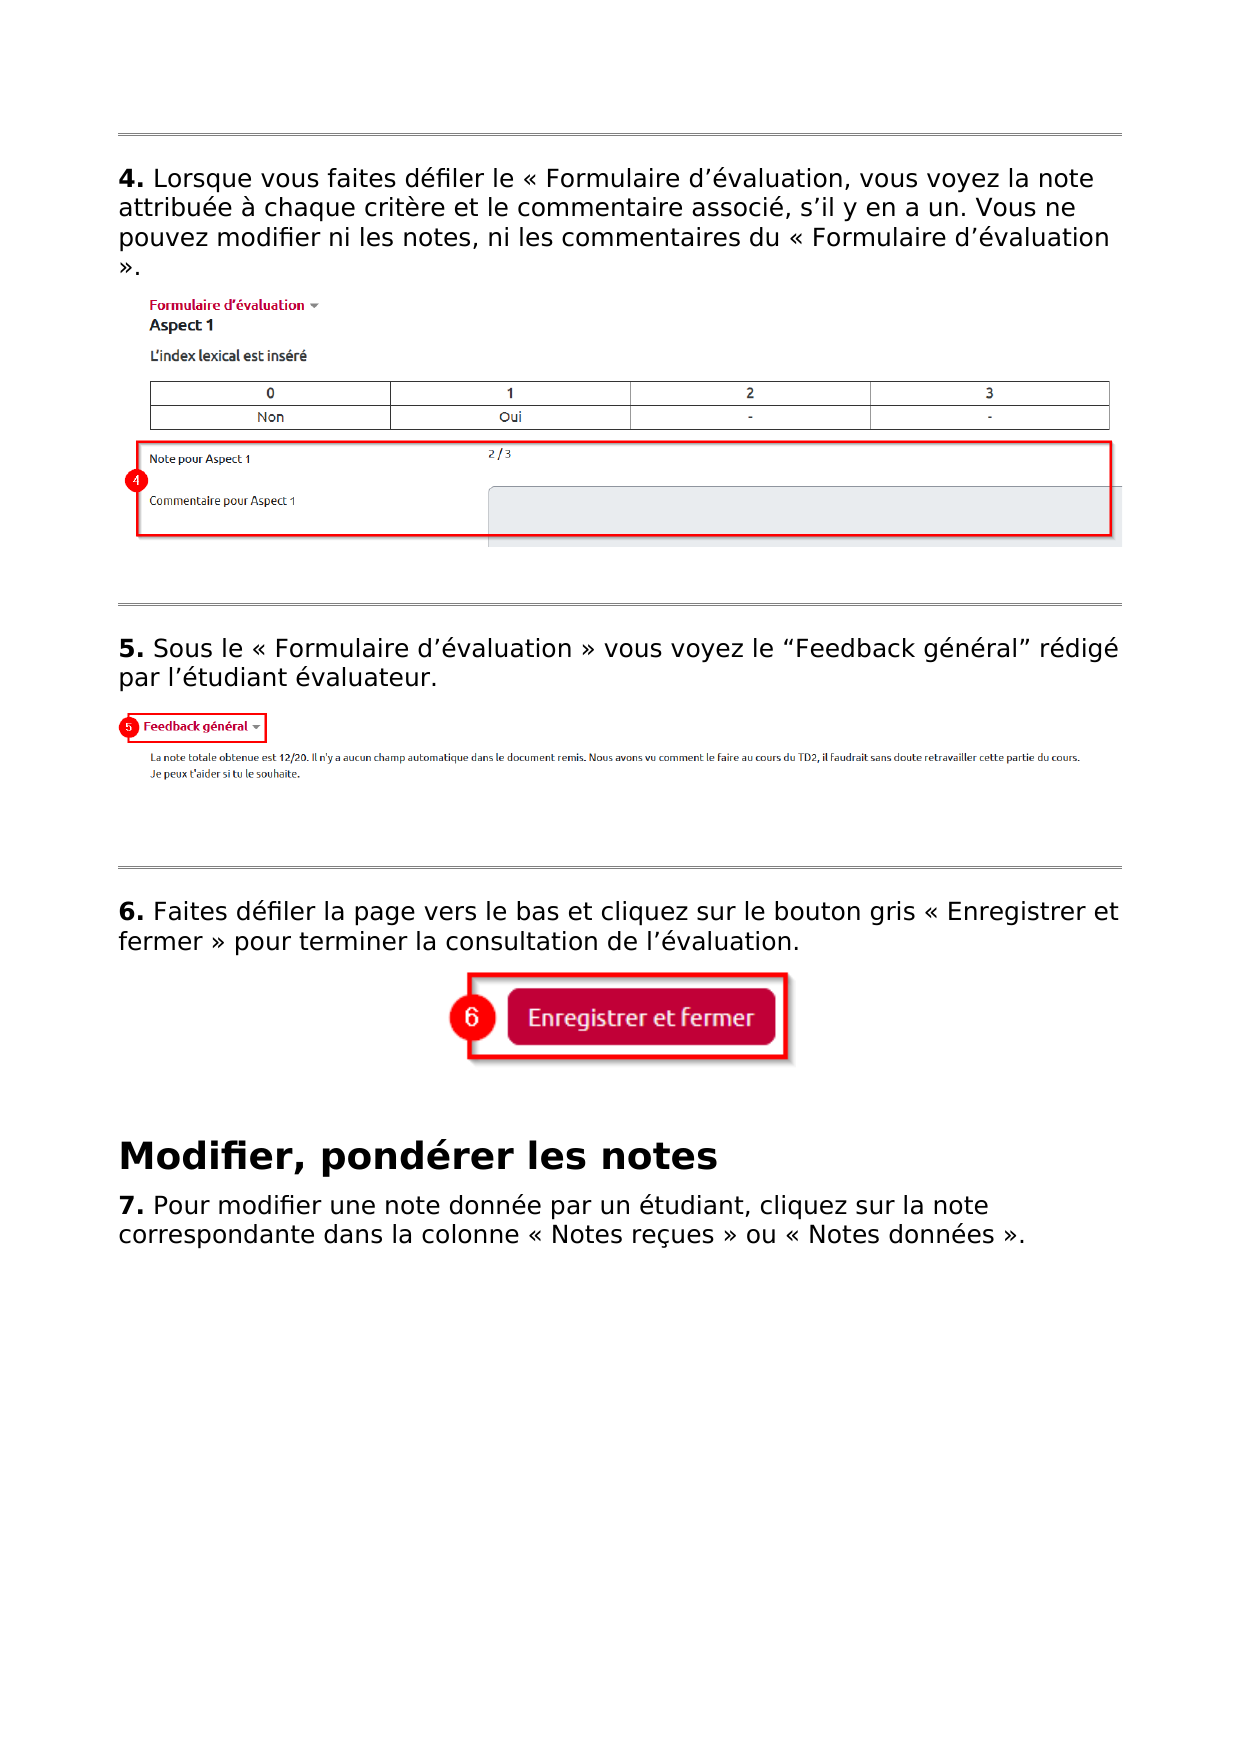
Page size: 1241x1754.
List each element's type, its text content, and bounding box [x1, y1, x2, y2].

text 7. Pour modifier une note donnée par un étudiant, cliquez sur la note correspondante dans la colonne « Notes reçues » ou « Notes données ». [118, 1191, 1122, 1249]
picture [118, 293, 1123, 547]
subtitle Modifier, pondérer les notes [118, 1135, 1122, 1179]
text 4. Lorsque vous faites défiler le « Formulaire d’évaluation, vous voyez la note attribuée à chaque critère et le commentaire associé, s’il y en a un. Vous ne pouvez modifier ni les notes, ni les commentaires du « Formulaire d’évaluation ». [118, 164, 1122, 281]
picture [444, 968, 796, 1069]
text 5. Sous le « Formulaire d’évaluation » vous voyez le “Feedback général” rédigé par l’étudiant évaluateur. [118, 634, 1122, 693]
picture [118, 705, 1123, 810]
text 6. Faites défiler la page vers le bas et cliquez sur le bouton gris « Enregistrer et fermer » pour terminer la consultation de l’évaluation. [118, 897, 1122, 956]
